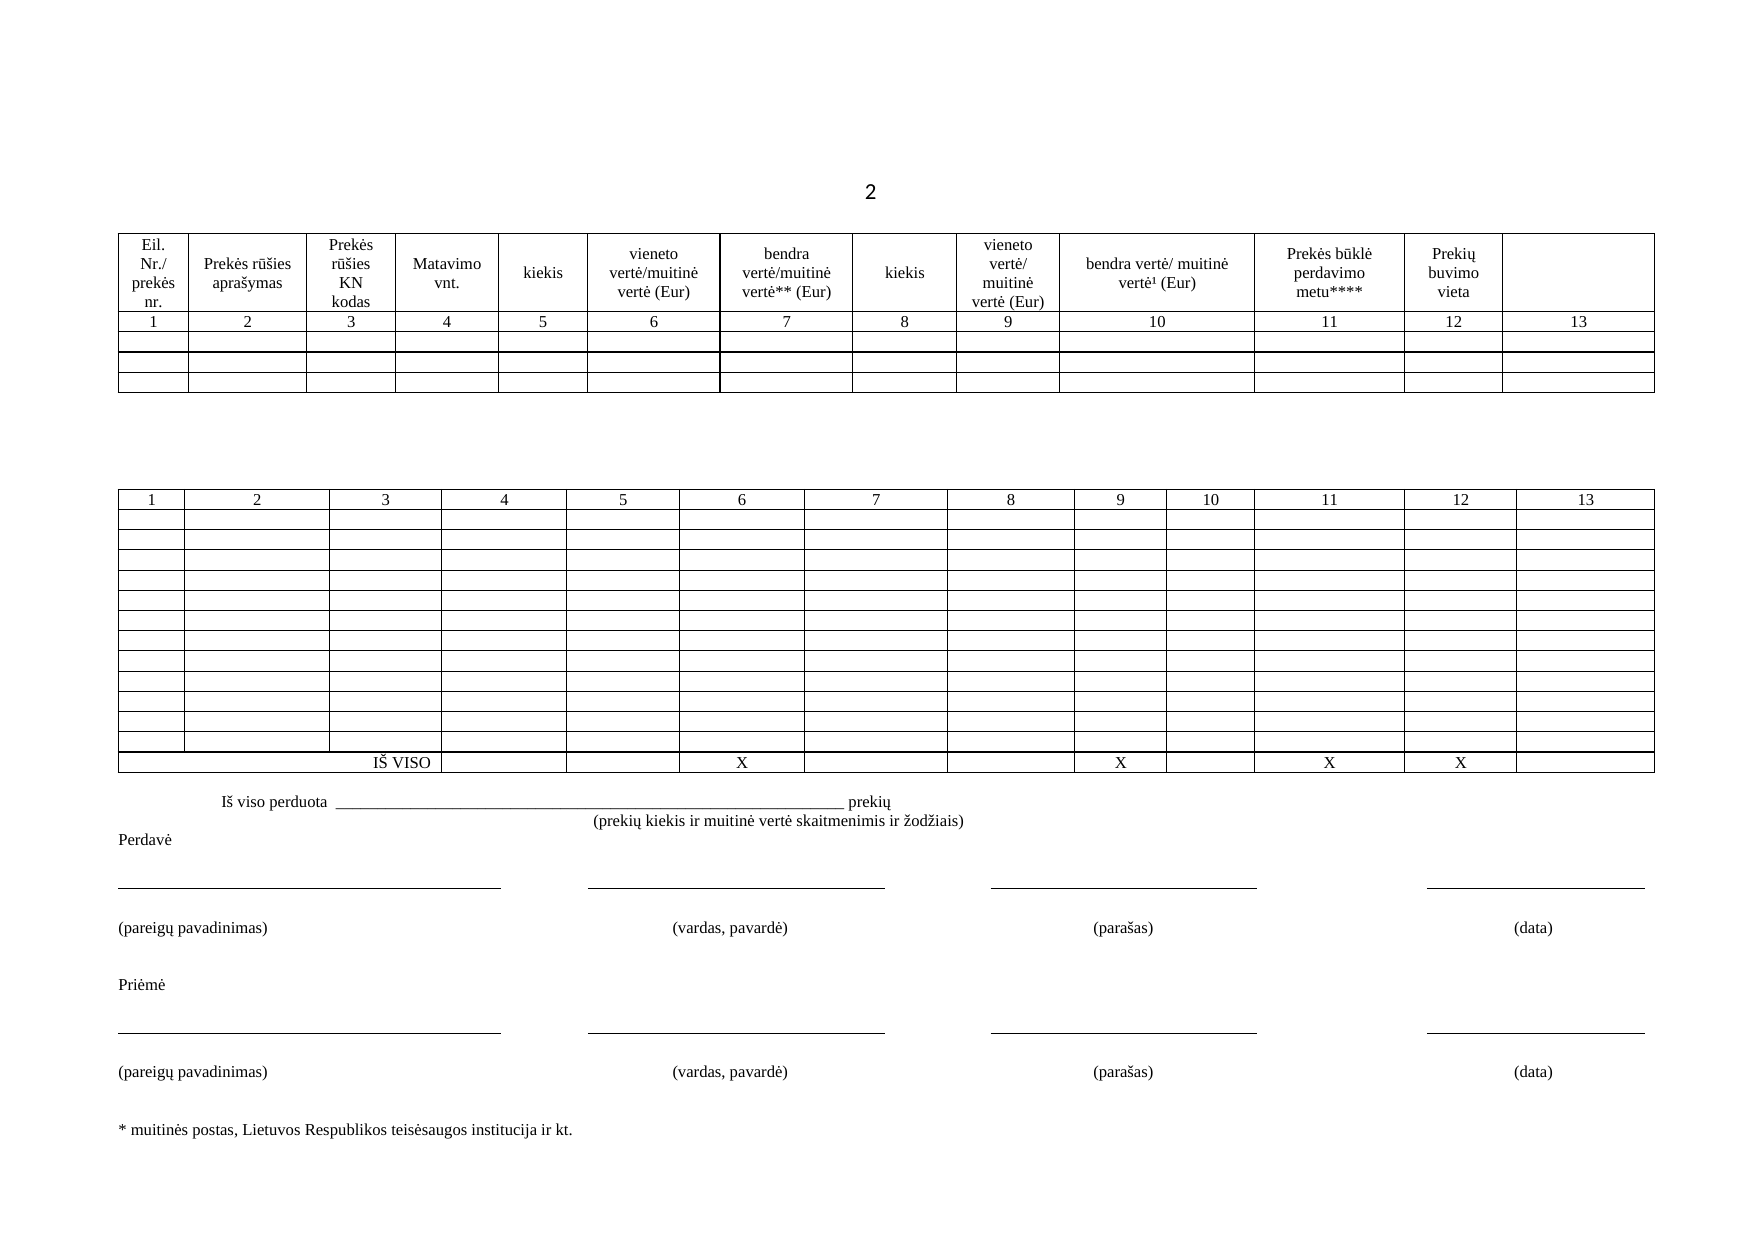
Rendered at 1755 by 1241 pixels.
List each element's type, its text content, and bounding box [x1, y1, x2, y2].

table_cell [567, 692, 679, 711]
table_cell [1517, 753, 1654, 772]
table_cell 10 [1060, 312, 1254, 331]
table_cell [1255, 373, 1404, 392]
table_cell [330, 530, 441, 549]
table_cell [396, 353, 498, 372]
table_cell [1255, 692, 1404, 711]
table_cell [442, 692, 566, 711]
table_header 11 [1255, 490, 1404, 509]
table_cell [330, 712, 441, 731]
text (pareigų pavadinimas) (vardas, pavardė) (parašas) (data) [118, 1062, 1622, 1081]
table_cell [853, 353, 956, 372]
table_cell kiekis [499, 234, 587, 311]
table_cell [1255, 510, 1404, 529]
table_cell X [1255, 753, 1404, 772]
table_cell [442, 732, 566, 751]
table_cell [948, 712, 1074, 731]
table_cell [185, 571, 329, 590]
table_cell [189, 332, 306, 351]
table_cell [1167, 753, 1254, 772]
table_cell [948, 732, 1074, 751]
table_cell [119, 332, 188, 351]
table_cell [1075, 530, 1166, 549]
table_cell [948, 692, 1074, 711]
table_cell [588, 373, 719, 392]
table_cell [1405, 510, 1516, 529]
table_cell [330, 591, 441, 610]
table_cell [1517, 550, 1654, 569]
table_cell bendra vertė/ muitinė vertė¹ (Eur) [1060, 234, 1254, 311]
table_cell [330, 631, 441, 650]
table_cell [1517, 591, 1654, 610]
table_cell [1405, 530, 1516, 549]
table_cell vieneto vertė/ muitinė vertė (Eur) [957, 234, 1059, 311]
table_cell [396, 332, 498, 351]
table_cell 12 [1405, 312, 1502, 331]
table_header [588, 869, 885, 888]
table_header Prekės rūšies aprašymas [189, 234, 306, 311]
text Priėmė [118, 975, 1622, 994]
table_cell [330, 571, 441, 590]
table_cell [185, 611, 329, 630]
table_cell [1075, 732, 1166, 751]
table_cell [567, 571, 679, 590]
table_cell [680, 530, 804, 549]
table_cell [185, 732, 329, 751]
table_cell [330, 672, 441, 691]
table_cell [1167, 550, 1254, 569]
table_cell [805, 550, 947, 569]
table_cell [442, 510, 566, 529]
table_cell [442, 611, 566, 630]
table_cell [680, 692, 804, 711]
table_cell [1167, 591, 1254, 610]
table_cell [1517, 732, 1654, 751]
table_cell [957, 332, 1059, 351]
table_cell [185, 692, 329, 711]
table_cell [1503, 332, 1654, 351]
table_cell [1255, 732, 1404, 751]
table_cell [119, 712, 184, 731]
table_cell [567, 732, 679, 751]
table_cell [185, 510, 329, 529]
table_cell [1255, 550, 1404, 569]
table_cell 6 [588, 312, 719, 331]
table_cell [567, 591, 679, 610]
table_cell [1255, 712, 1404, 731]
table_cell X [1405, 753, 1516, 772]
table_cell [721, 332, 852, 351]
table_cell [442, 591, 566, 610]
table_cell [330, 550, 441, 569]
table_cell kiekis [853, 234, 956, 311]
table_cell [499, 353, 587, 372]
table_cell [185, 591, 329, 610]
table_header [991, 869, 1257, 888]
table_cell [1255, 332, 1404, 351]
table_header Matavimo vnt. [396, 234, 498, 311]
table_cell 8 [853, 312, 956, 331]
table_header [1257, 869, 1427, 888]
table_cell [805, 510, 947, 529]
table_cell [721, 353, 852, 372]
table_cell [1405, 611, 1516, 630]
table_header 8 [948, 490, 1074, 509]
table_cell X [680, 753, 804, 772]
table_cell [805, 672, 947, 691]
table_cell 1 [119, 312, 188, 331]
table_cell 4 [396, 312, 498, 331]
table_cell [1075, 631, 1166, 650]
table_cell [680, 631, 804, 650]
table_cell [853, 332, 956, 351]
table_cell [189, 373, 306, 392]
table_cell [948, 631, 1074, 650]
table_cell [805, 732, 947, 751]
table_cell [1517, 510, 1654, 529]
table_cell [442, 631, 566, 650]
table_header 5 [567, 490, 679, 509]
table_cell [442, 651, 566, 671]
table_cell [1167, 611, 1254, 630]
table_cell [1405, 631, 1516, 650]
table_cell [1167, 651, 1254, 671]
table_header 4 [442, 490, 566, 509]
table_cell [567, 753, 679, 772]
table_cell [1255, 651, 1404, 671]
table_cell [805, 651, 947, 671]
table_header Eil. Nr./ prekės nr. [119, 234, 188, 311]
table_cell [805, 692, 947, 711]
table_cell [1255, 631, 1404, 650]
table_cell [1517, 672, 1654, 691]
table_header 9 [1075, 490, 1166, 509]
table_header [1503, 234, 1654, 311]
table_cell 13 [1503, 312, 1654, 331]
table_cell [567, 550, 679, 569]
table_cell [805, 611, 947, 630]
table_cell [1405, 732, 1516, 751]
table_cell [499, 332, 587, 351]
table_header [501, 869, 588, 888]
table_header 13 [1517, 490, 1654, 509]
table_cell [1405, 550, 1516, 569]
table_cell [119, 611, 184, 630]
table_cell [588, 332, 719, 351]
table_cell X [1075, 753, 1166, 772]
table_cell [680, 732, 804, 751]
table_header [501, 1013, 588, 1032]
table_header [885, 869, 991, 888]
table_cell [805, 591, 947, 610]
table_cell [1503, 373, 1654, 392]
table_cell [119, 732, 184, 751]
table_cell bendra vertė/muitinė vertė** (Eur) [721, 234, 852, 311]
table_cell [948, 530, 1074, 549]
table_cell [1255, 611, 1404, 630]
table_cell [1167, 712, 1254, 731]
table_cell 3 [307, 312, 395, 331]
table_cell [1405, 672, 1516, 691]
table_cell [185, 712, 329, 731]
table_cell [307, 373, 395, 392]
table_cell 2 [189, 312, 306, 331]
table_header 10 [1167, 490, 1254, 509]
table_cell [442, 712, 566, 731]
table_cell [948, 591, 1074, 610]
table_cell [567, 672, 679, 691]
table_cell [721, 373, 852, 392]
table_cell [1075, 611, 1166, 630]
table_cell [588, 353, 719, 372]
table_cell [119, 530, 184, 549]
table_cell [119, 591, 184, 610]
table_cell [1517, 651, 1654, 671]
table_cell [1075, 672, 1166, 691]
table_cell [948, 753, 1074, 772]
table_cell [185, 672, 329, 691]
table_cell [1167, 732, 1254, 751]
table_cell [1075, 550, 1166, 569]
table_cell [119, 353, 188, 372]
table_cell 5 [499, 312, 587, 331]
table_header 2 [185, 490, 329, 509]
table_cell [1060, 353, 1254, 372]
table_header [1427, 1013, 1645, 1032]
table_cell 11 [1255, 312, 1404, 331]
table_cell [948, 611, 1074, 630]
table_cell [1167, 510, 1254, 529]
table_cell [680, 651, 804, 671]
table_header Prekės rūšies KN kodas [307, 234, 395, 311]
table_cell [119, 550, 184, 569]
table_cell [680, 591, 804, 610]
table_cell [1255, 591, 1404, 610]
table_cell [1075, 692, 1166, 711]
table_cell [680, 510, 804, 529]
table_cell [1255, 530, 1404, 549]
table_cell [805, 753, 947, 772]
table_cell [567, 530, 679, 549]
table_cell [805, 631, 947, 650]
table_cell [1405, 712, 1516, 731]
table_cell [680, 571, 804, 590]
table_cell [185, 530, 329, 549]
table_cell [853, 373, 956, 392]
table_cell [948, 651, 1074, 671]
table_cell [185, 550, 329, 569]
table_cell [1405, 373, 1502, 392]
table_cell [567, 712, 679, 731]
table_header 7 [805, 490, 947, 509]
table_cell [957, 373, 1059, 392]
table_header [1427, 869, 1645, 888]
table_cell [1517, 530, 1654, 549]
table_cell [948, 550, 1074, 569]
table_cell [442, 672, 566, 691]
table_cell [567, 611, 679, 630]
table_cell [1517, 611, 1654, 630]
table_cell [119, 692, 184, 711]
table_cell [1255, 353, 1404, 372]
table_cell [330, 651, 441, 671]
table_header [991, 1013, 1257, 1032]
table_cell [948, 510, 1074, 529]
table_cell [567, 631, 679, 650]
text Iš viso perduota _____________________________________________________________ prekių [118, 792, 1622, 811]
table_cell [185, 631, 329, 650]
table_cell [1167, 631, 1254, 650]
table_header Prekių buvimo vieta [1405, 234, 1502, 311]
table_cell [948, 571, 1074, 590]
table_cell [330, 692, 441, 711]
table_cell [1405, 692, 1516, 711]
table_header 12 [1405, 490, 1516, 509]
table_cell [307, 332, 395, 351]
table_cell 9 [957, 312, 1059, 331]
table_cell [1517, 571, 1654, 590]
table_cell [189, 353, 306, 372]
table_cell [119, 373, 188, 392]
table_header 3 [330, 490, 441, 509]
table_cell [1060, 332, 1254, 351]
table_cell [1167, 530, 1254, 549]
table_cell [119, 571, 184, 590]
text (pareigų pavadinimas) (vardas, pavardė) (parašas) (data) [118, 917, 1622, 937]
table_cell [1405, 332, 1502, 351]
table_cell [330, 611, 441, 630]
table_cell [442, 530, 566, 549]
table_cell [1405, 651, 1516, 671]
table_header [588, 1013, 885, 1032]
table_cell [680, 611, 804, 630]
table_cell [1517, 692, 1654, 711]
table_cell [442, 550, 566, 569]
table_cell [680, 550, 804, 569]
table_cell [1075, 571, 1166, 590]
table_cell [119, 672, 184, 691]
table_cell [442, 753, 566, 772]
text Perdavė [118, 830, 1622, 849]
table_cell [396, 373, 498, 392]
table_cell [330, 510, 441, 529]
table_cell [1405, 591, 1516, 610]
table_cell [307, 353, 395, 372]
table_header 6 [680, 490, 804, 509]
table_cell [442, 571, 566, 590]
table_cell [805, 712, 947, 731]
table_cell vieneto vertė/muitinė vertė (Eur) [588, 234, 719, 311]
table_cell [805, 530, 947, 549]
table_cell [1167, 672, 1254, 691]
table_header Prekės būklė perdavimo metu**** [1255, 234, 1404, 311]
table_header [885, 1013, 991, 1032]
table_cell [1060, 373, 1254, 392]
table_cell [1075, 651, 1166, 671]
table_cell [567, 510, 679, 529]
table_cell [680, 712, 804, 731]
table_cell [1517, 631, 1654, 650]
table_cell [805, 571, 947, 590]
table_cell [680, 672, 804, 691]
table_cell [1167, 571, 1254, 590]
table_header [1257, 1013, 1427, 1032]
table_header 1 [119, 490, 184, 509]
table_cell [119, 631, 184, 650]
table_cell [1517, 712, 1654, 731]
table_cell [1255, 672, 1404, 691]
table_cell [567, 651, 679, 671]
table_cell [1075, 712, 1166, 731]
table_cell [499, 373, 587, 392]
table_cell [957, 353, 1059, 372]
text * muitinės postas, Lietuvos Respublikos teisėsaugos institucija ir kt. [118, 1120, 1622, 1139]
text (prekių kiekis ir muitinė vertė skaitmenimis ir žodžiais) [118, 811, 1622, 830]
table_cell 7 [721, 312, 852, 331]
table_header [118, 1013, 501, 1032]
table_cell [330, 732, 441, 751]
table_header [118, 869, 501, 888]
table_cell [185, 651, 329, 671]
table_cell [1405, 571, 1516, 590]
table_cell [1167, 692, 1254, 711]
table_cell [948, 672, 1074, 691]
table_cell [119, 510, 184, 529]
table_cell [119, 651, 184, 671]
table_cell [1503, 353, 1654, 372]
table_cell [1075, 591, 1166, 610]
table_cell [1255, 571, 1404, 590]
table_cell [1075, 510, 1166, 529]
table_cell [1405, 353, 1502, 372]
table_cell IŠ VISO [119, 753, 441, 772]
